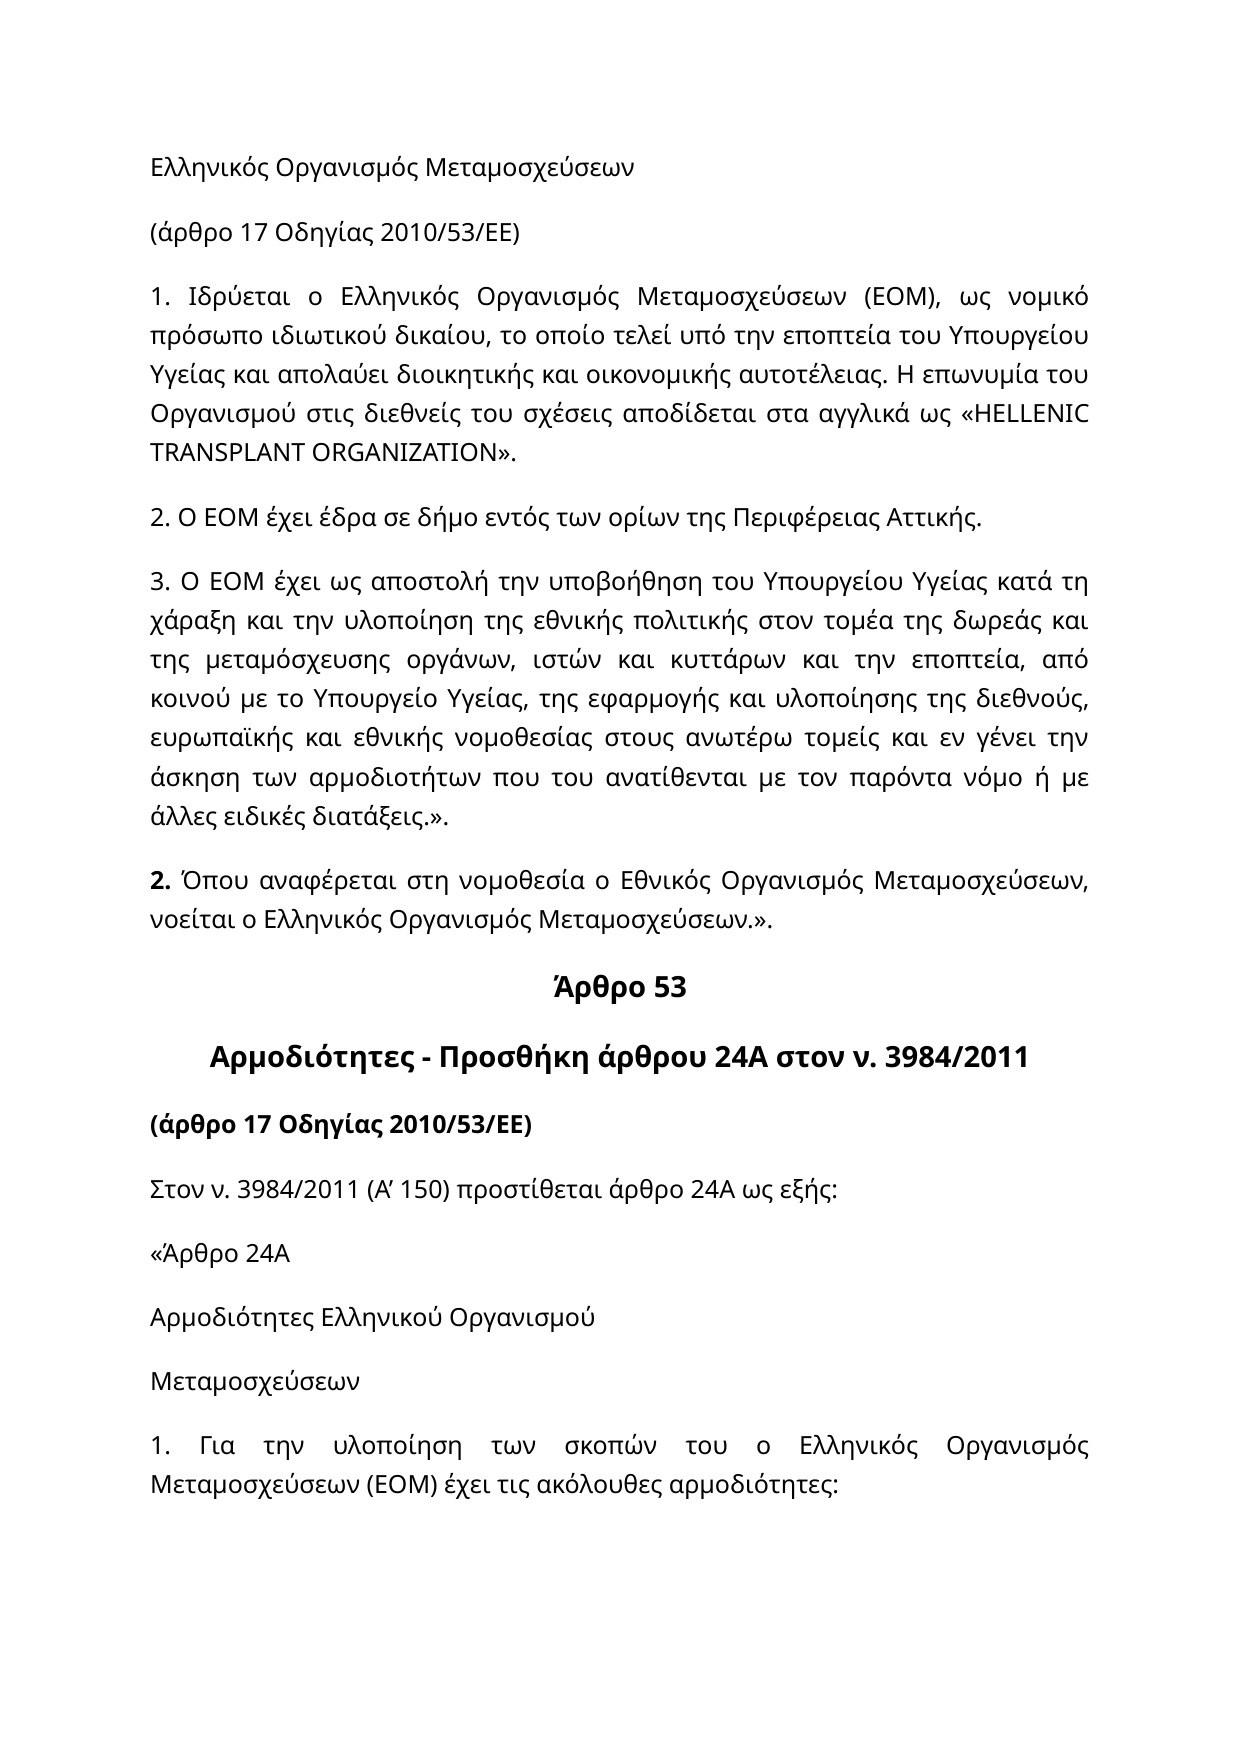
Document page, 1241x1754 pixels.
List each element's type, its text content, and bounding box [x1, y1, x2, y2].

text Μεταμοσχεύσεων [150, 1364, 1090, 1398]
text Στον ν. 3984/2011 (Α’ 150) προστίθεται άρθρο 24A ως εξής: [150, 1171, 1090, 1205]
text Αρμοδιότητες Ελληνικού Οργανισμού [150, 1299, 1090, 1334]
subtitle Αρμοδιότητες - Προσθήκη άρθρου 24A στον ν. 3984/2011 [150, 1036, 1090, 1076]
subtitle Άρθρο 53 [150, 966, 1090, 1006]
text 2. Όπου αναφέρεται στη νομοθεσία ο Εθνικός Οργανισμός Μεταμοσχεύσεων, νοείται ο Ελληνικός Οργανισμός Μεταμοσχεύσεων.». [150, 862, 1090, 936]
text 1. Για την υλοποίηση των σκοπών του ο Ελληνικός Οργανισμός Μεταμοσχεύσεων (ΕΟΜ) έχει τις ακόλουθες αρμοδιότητες: [150, 1428, 1090, 1501]
text 2. Ο ΕΟΜ έχει έδρα σε δήμο εντός των ορίων της Περιφέρειας Αττικής. [150, 499, 1090, 533]
text Ελληνικός Οργανισμός Μεταμοσχεύσεων [150, 150, 1090, 184]
text «Άρθρο 24Α [150, 1235, 1090, 1269]
text (άρθρο 17 Οδηγίας 2010/53/ΕΕ) [150, 1107, 1090, 1141]
text (άρθρο 17 Οδηγίας 2010/53/ΕΕ) [150, 214, 1090, 248]
text 3. O ΕΟΜ έχει ως αποστολή την υποβοήθηση του Υπουργείου Υγείας κατά τη χάραξη και την υλοποίηση της εθνικής πολιτικής στον τομέα της δωρεάς και της μεταμόσχευσης οργάνων, ιστών και κυττάρων και την εποπτεία, από κοινού με το Υπουργείο Υγείας, της εφαρμογής και υλοποίησης της διεθνούς, ευρωπαϊκής και εθνικής νομοθεσίας στους ανωτέρω τομείς και εν γένει την άσκηση των αρμοδιοτήτων που του ανατίθενται με τον παρόντα νόμο ή με άλλες ειδικές διατάξεις.». [150, 563, 1090, 832]
text 1. Ιδρύεται ο Ελληνικός Οργανισμός Μεταμοσχεύσεων (ΕΟΜ), ως νομικό πρόσωπο ιδιωτικού δικαίου, το οποίο τελεί υπό την εποπτεία του Υπουργείου Υγείας και απολαύει διοικητικής και οικονομικής αυτοτέλειας. Η επωνυμία του Οργανισμού στις διεθνείς του σχέσεις αποδίδεται στα αγγλικά ως «HELLENIC TRANSPLANT ORGANIZATION». [150, 278, 1090, 469]
